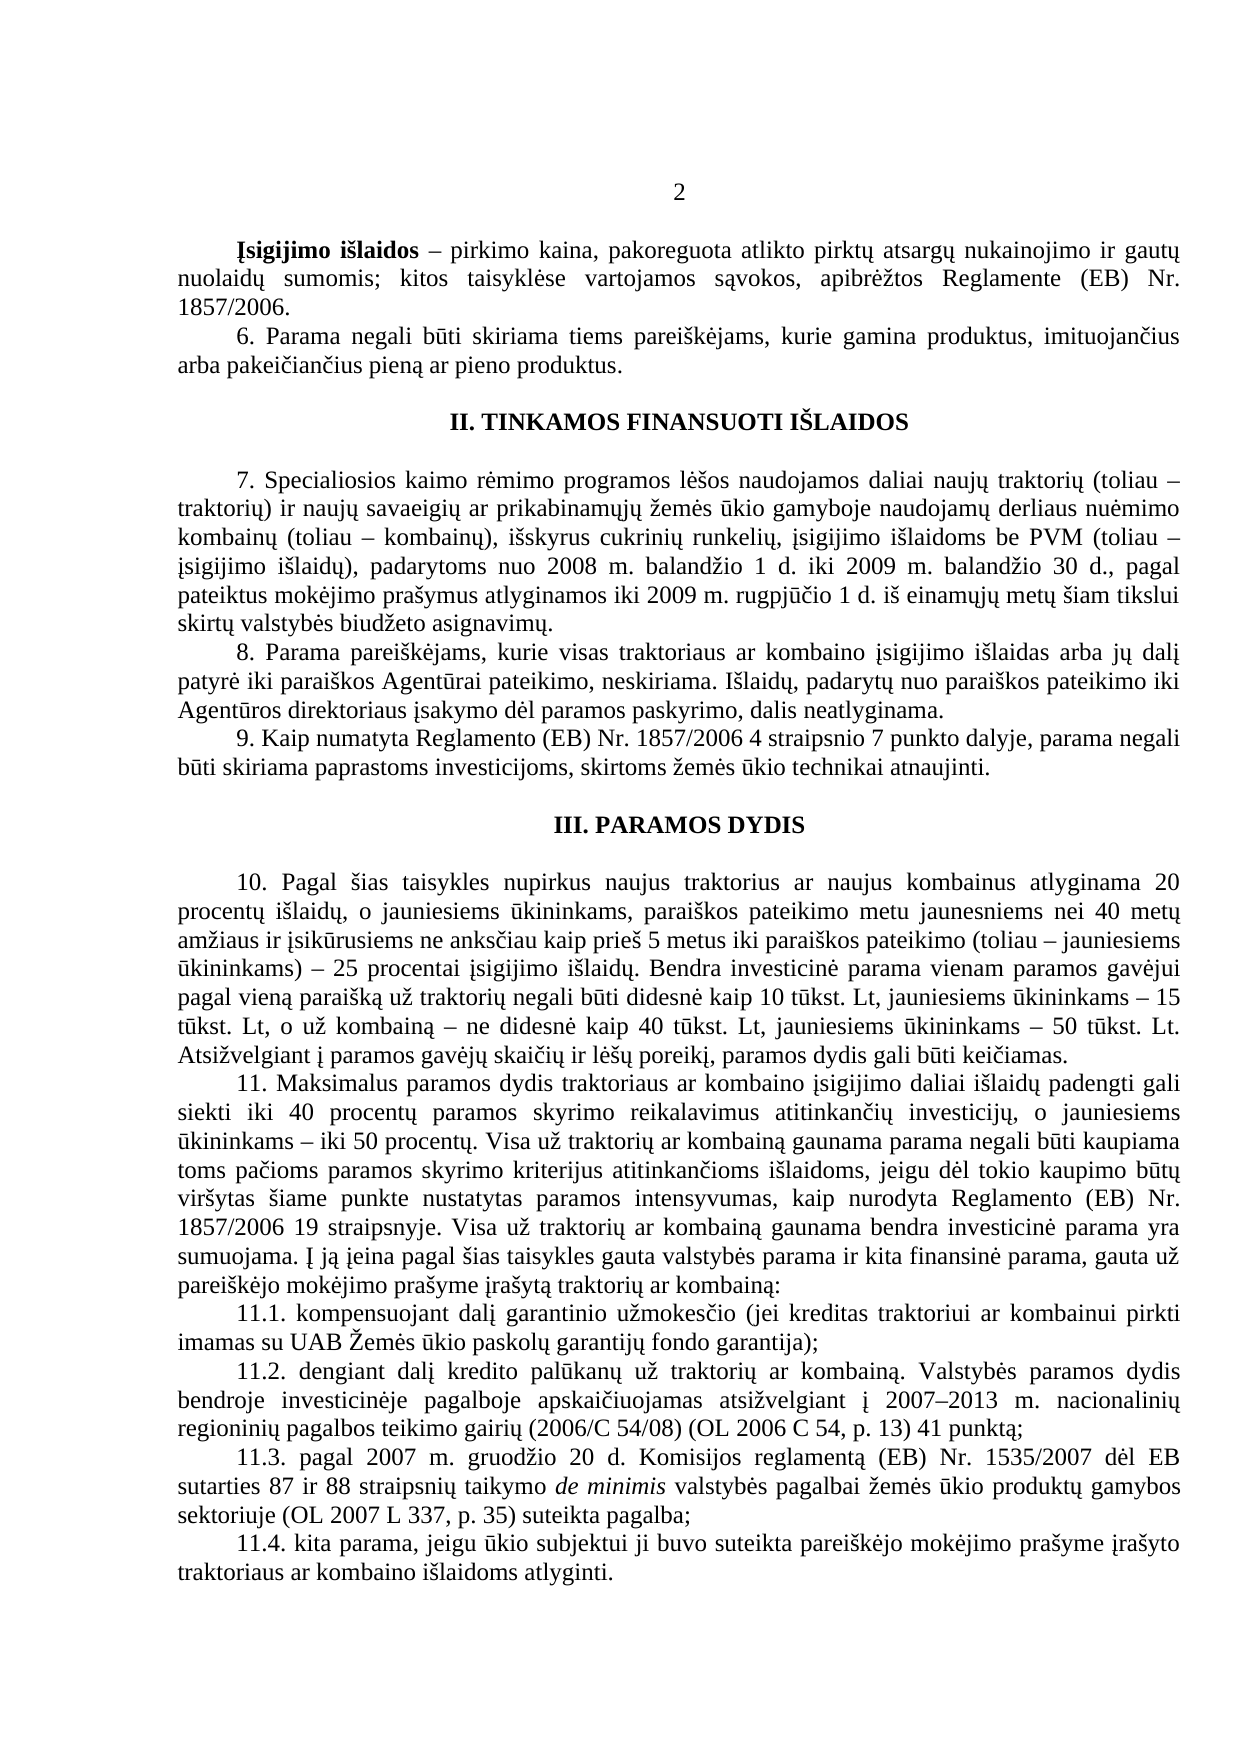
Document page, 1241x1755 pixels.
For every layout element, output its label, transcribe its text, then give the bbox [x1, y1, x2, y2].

text 11. Maksimalus paramos dydis traktoriaus ar kombaino įsigijimo daliai išlaidų padengti gali siekti iki 40 procentų paramos skyrimo reikalavimus atitinkančių investicijų, o jauniesiems ūkininkams – iki 50 procentų. Visa už traktorių ar kombainą gaunama parama negali būti kaupiama toms pačioms paramos skyrimo kriterijus atitinkančioms išlaidoms, jeigu dėl tokio kaupimo būtų viršytas šiame punkte nustatytas paramos intensyvumas, kaip nurodyta Reglamento (EB) Nr. 1857/2006 19 straipsnyje. Visa už traktorių ar kombainą gaunama bendra investicinė parama yra sumuojama. Į ją įeina pagal šias taisykles gauta valstybės parama ir kita finansinė parama, gauta už pareiškėjo mokėjimo prašyme įrašytą traktorių ar kombainą: [177, 1068, 1181, 1298]
text II. TINKAMOS FINANSUOTI IŠLAIDOS [177, 407, 1181, 436]
text 9. Kaip numatyta Reglamento (EB) Nr. 1857/2006 4 straipsnio 7 punkto dalyje, parama negali būti skiriama paprastoms investicijoms, skirtoms žemės ūkio technikai atnaujinti. [177, 723, 1181, 781]
text 11.1. kompensuojant dalį garantinio užmokesčio (jei kreditas traktoriui ar kombainui pirkti imamas su UAB Žemės ūkio paskolų garantijų fondo garantija); [177, 1298, 1181, 1356]
text III. PARAMOS DYDIS [177, 810, 1181, 838]
text 8. Parama pareiškėjams, kurie visas traktoriaus ar kombaino įsigijimo išlaidas arba jų dalį patyrė iki paraiškos Agentūrai pateikimo, neskiriama. Išlaidų, padarytų nuo paraiškos pateikimo iki Agentūros direktoriaus įsakymo dėl paramos paskyrimo, dalis neatlyginama. [177, 637, 1181, 723]
text 11.2. dengiant dalį kredito palūkanų už traktorių ar kombainą. Valstybės paramos dydis bendroje investicinėje pagalboje apskaičiuojamas atsižvelgiant į 2007–2013 m. nacionalinių regioninių pagalbos teikimo gairių (2006/C 54/08) (OL 2006 C 54, p. 13) 41 punktą; [177, 1356, 1181, 1442]
text 7. Specialiosios kaimo rėmimo programos lėšos naudojamos daliai naujų traktorių (toliau – traktorių) ir naujų savaeigių ar prikabinamųjų žemės ūkio gamyboje naudojamų derliaus nuėmimo kombainų (toliau – kombainų), išskyrus cukrinių runkelių, įsigijimo išlaidoms be PVM (toliau – įsigijimo išlaidų), padarytoms nuo 2008 m. balandžio 1 d. iki 2009 m. balandžio 30 d., pagal pateiktus mokėjimo prašymus atlyginamos iki 2009 m. rugpjūčio 1 d. iš einamųjų metų šiam tikslui skirtų valstybės biudžeto asignavimų. [177, 465, 1181, 637]
text Įsigijimo išlaidos – pirkimo kaina, pakoreguota atlikto pirktų atsargų nukainojimo ir gautų nuolaidų sumomis; kitos taisyklėse vartojamos sąvokos, apibrėžtos Reglamente (EB) Nr. 1857/2006. [177, 235, 1181, 321]
text 10. Pagal šias taisykles nupirkus naujus traktorius ar naujus kombainus atlyginama 20 procentų išlaidų, o jauniesiems ūkininkams, paraiškos pateikimo metu jaunesniems nei 40 metų amžiaus ir įsikūrusiems ne anksčiau kaip prieš 5 metus iki paraiškos pateikimo (toliau – jauniesiems ūkininkams) – 25 procentai įsigijimo išlaidų. Bendra investicinė parama vienam paramos gavėjui pagal vieną paraišką už traktorių negali būti didesnė kaip 10 tūkst. Lt, jauniesiems ūkininkams – 15 tūkst. Lt, o už kombainą – ne didesnė kaip 40 tūkst. Lt, jauniesiems ūkininkams – 50 tūkst. Lt. Atsižvelgiant į paramos gavėjų skaičių ir lėšų poreikį, paramos dydis gali būti keičiamas. [177, 867, 1181, 1068]
text 11.3. pagal 2007 m. gruodžio 20 d. Komisijos reglamentą (EB) Nr. 1535/2007 dėl EB sutarties 87 ir 88 straipsnių taikymo de minimis valstybės pagalbai žemės ūkio produktų gamybos sektoriuje (OL 2007 L 337, p. 35) suteikta pagalba; [177, 1442, 1181, 1528]
text 11.4. kita parama, jeigu ūkio subjektui ji buvo suteikta pareiškėjo mokėjimo prašyme įrašyto traktoriaus ar kombaino išlaidoms atlyginti. [177, 1528, 1181, 1586]
text 6. Parama negali būti skiriama tiems pareiškėjams, kurie gamina produktus, imituojančius arba pakeičiančius pieną ar pieno produktus. [177, 321, 1181, 378]
